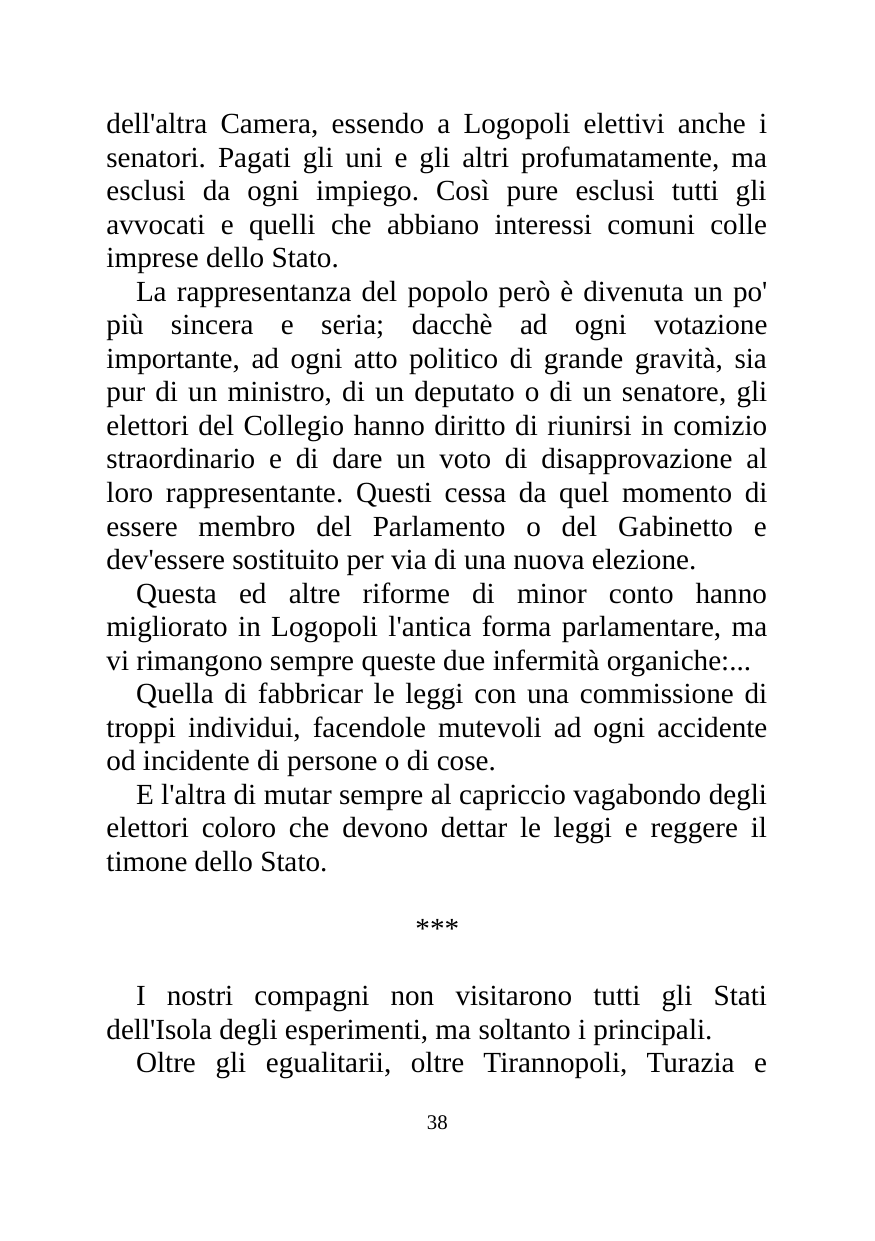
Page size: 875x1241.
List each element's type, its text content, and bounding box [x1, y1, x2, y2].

text dell'altra Camera, essendo a Logopoli elettivi anche i senatori. Pagati gli uni e gli altri profumatamente, ma esclusi da ogni impiego. Così pure esclusi tutti gli avvocati e quelli che abbiano interessi comuni colle imprese dello Stato. [106, 106, 768, 274]
text Quella di fabbricar le leggi con una commissione di troppi individui, facendole mutevoli ad ogni accidente od incidente di persone o di cose. [106, 676, 768, 777]
text E l'altra di mutar sempre al capriccio vagabondo degli elettori coloro che devono dettar le leggi e reggere il timone dello Stato. [106, 777, 768, 878]
text I nostri compagni non visitarono tutti gli Stati dell'Isola degli esperimenti, ma soltanto i principali. [106, 978, 768, 1045]
text La rappresentanza del popolo però è divenuta un po' più sincera e seria; dacchè ad ogni votazione importante, ad ogni atto politico di grande gravità, sia pur di un ministro, di un deputato o di un senatore, gli elettori del Collegio hanno diritto di riunirsi in comizio straordinario e di dare un voto di disapprovazione al loro rappresentante. Questi cessa da quel momento di essere membro del Parlamento o del Gabinetto e dev'essere sostituito per via di una nuova elezione. [106, 274, 768, 576]
text Questa ed altre riforme di minor conto hanno migliorato in Logopoli l'antica forma parlamentare, ma vi rimangono sempre queste due infermità organiche:... [106, 576, 768, 676]
text *** [106, 911, 768, 945]
text Oltre gli egualitarii, oltre Tirannopoli, Turazia e [106, 1045, 768, 1079]
